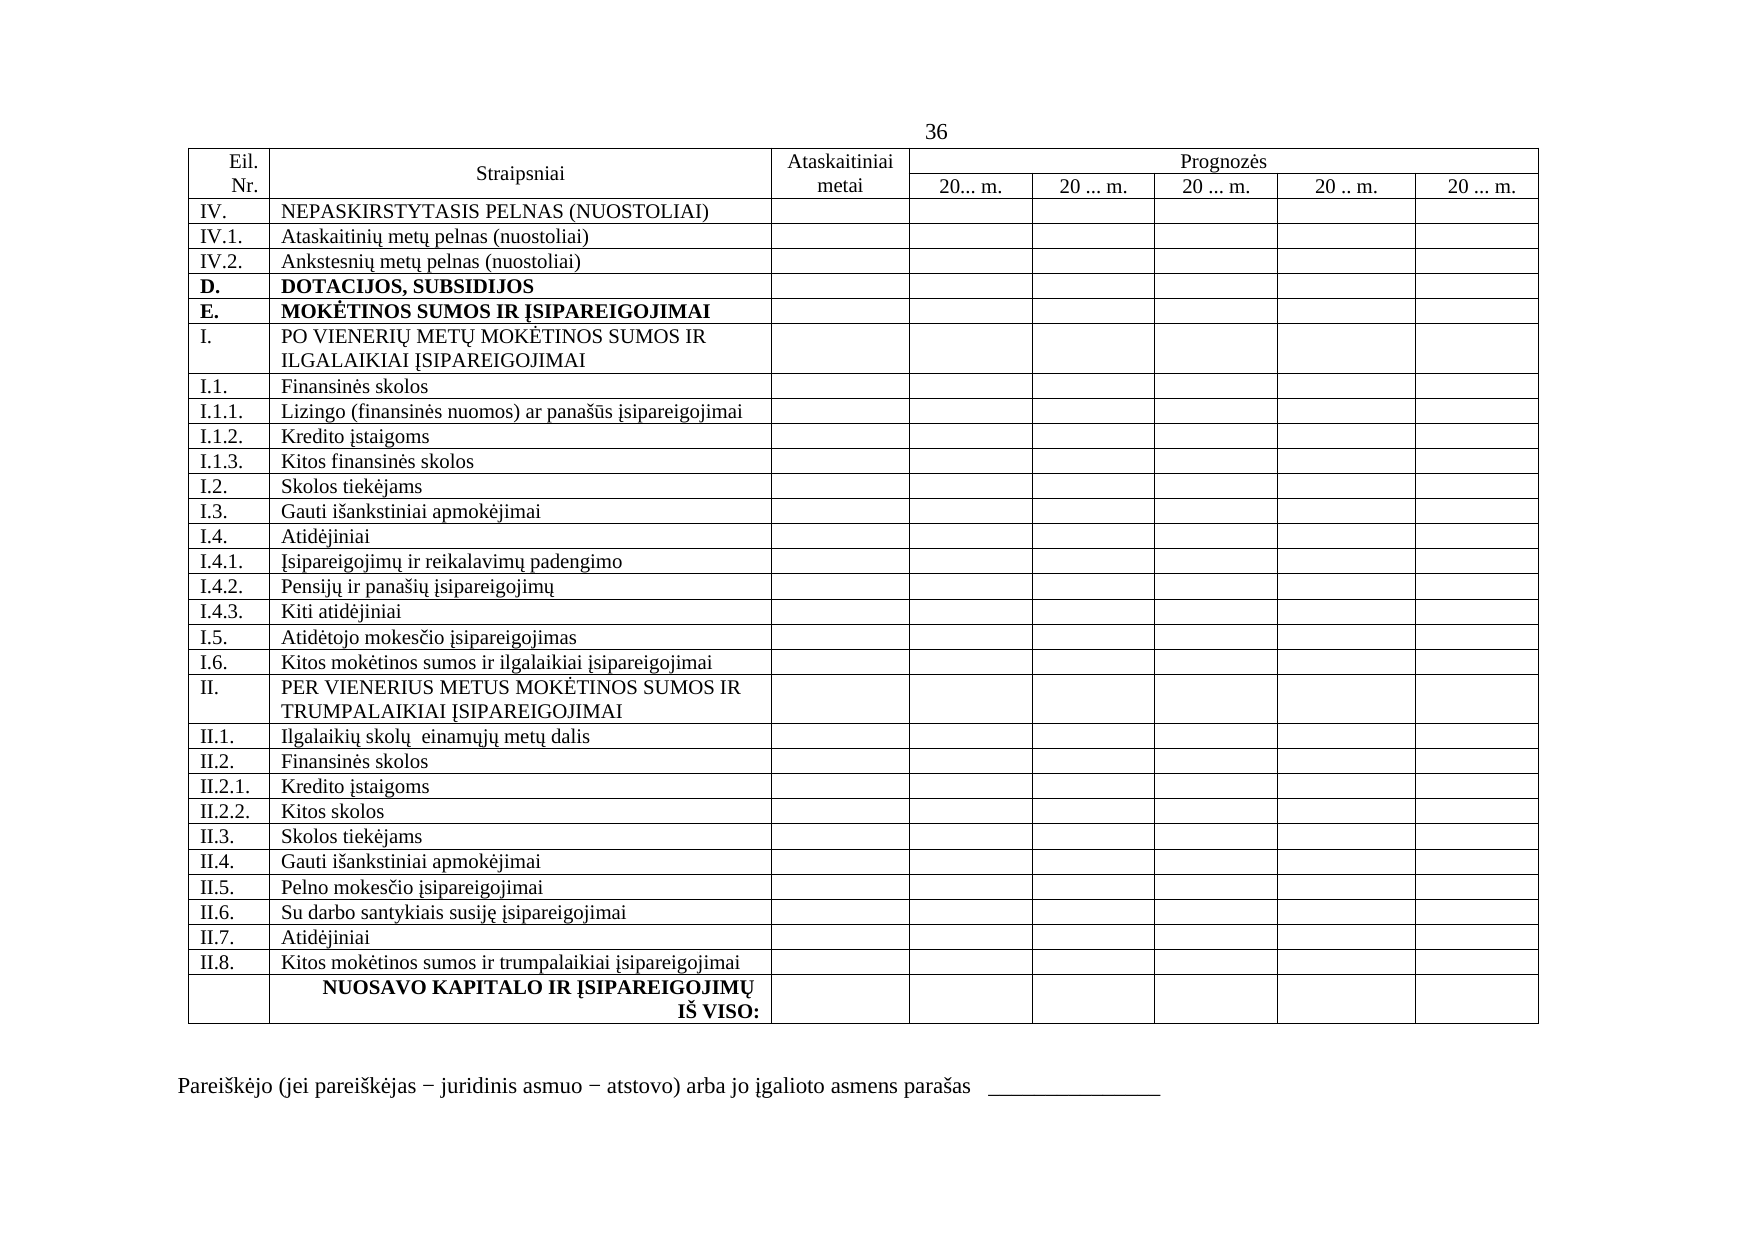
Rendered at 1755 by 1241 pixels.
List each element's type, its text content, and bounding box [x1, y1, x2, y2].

table_cell [1416, 650, 1538, 674]
table_cell [1155, 950, 1277, 974]
table_cell [910, 299, 1032, 323]
table_cell [1033, 600, 1154, 623]
table_cell [1155, 274, 1277, 298]
table_cell [1278, 749, 1415, 773]
table_cell Ilgalaikių skolų einamųjų metų dalis [270, 724, 771, 748]
table_cell [1416, 975, 1538, 1023]
table_cell II.2.2. [189, 799, 269, 823]
table_cell [910, 499, 1032, 523]
table_cell 20... m. [910, 174, 1032, 198]
table_header Straipsniai [270, 149, 771, 198]
table_header Ataskaitiniai metai [772, 149, 909, 198]
table_cell [910, 799, 1032, 823]
table_cell [1033, 424, 1154, 448]
table_cell [1278, 374, 1415, 398]
table_cell I.1.2. [189, 424, 269, 448]
table_cell [772, 774, 909, 798]
table_cell [1033, 850, 1154, 873]
table_cell [910, 875, 1032, 899]
table_cell [910, 975, 1032, 1023]
table_cell Kredito įstaigoms [270, 774, 771, 798]
table_cell 20 ... m. [1155, 174, 1277, 198]
table_cell [1033, 449, 1154, 473]
table_cell [1033, 249, 1154, 273]
table_cell [1278, 324, 1415, 372]
table_cell [772, 399, 909, 423]
table_cell [1155, 724, 1277, 748]
table_cell [1155, 324, 1277, 372]
table_cell [1033, 625, 1154, 649]
table_cell [1416, 799, 1538, 823]
table_cell [1278, 274, 1415, 298]
table_cell [910, 625, 1032, 649]
table_cell [1033, 975, 1154, 1023]
table_cell [1033, 324, 1154, 372]
table_cell [1416, 625, 1538, 649]
table_cell [772, 549, 909, 573]
table_cell [1033, 299, 1154, 323]
table_cell II.2.1. [189, 774, 269, 798]
table_cell Kredito įstaigoms [270, 424, 771, 448]
table_cell [1278, 850, 1415, 873]
table_cell [1416, 474, 1538, 498]
table_cell [772, 875, 909, 899]
table_cell [1155, 925, 1277, 949]
table_cell [1033, 524, 1154, 548]
table_cell [772, 675, 909, 723]
table_cell Kitos mokėtinos sumos ir ilgalaikiai įsipareigojimai [270, 650, 771, 674]
table_cell [910, 574, 1032, 598]
table_cell [1278, 524, 1415, 548]
table_cell [1033, 574, 1154, 598]
table_cell [1416, 824, 1538, 848]
table_cell [1155, 600, 1277, 623]
table_cell [1416, 374, 1538, 398]
table_cell [1416, 299, 1538, 323]
table_cell I. [189, 324, 269, 372]
table_cell Pelno mokesčio įsipareigojimai [270, 875, 771, 899]
table_cell [1155, 399, 1277, 423]
table_cell [772, 925, 909, 949]
table_cell IV.1. [189, 224, 269, 248]
table_cell [1278, 499, 1415, 523]
table_cell [910, 449, 1032, 473]
table_cell [1033, 774, 1154, 798]
table_cell [1416, 249, 1538, 273]
table_cell I.3. [189, 499, 269, 523]
table_cell Lizingo (finansinės nuomos) ar panašūs įsipareigojimai [270, 399, 771, 423]
table_cell [910, 824, 1032, 848]
table_cell [1278, 975, 1415, 1023]
table_cell [1416, 224, 1538, 248]
table_cell [910, 224, 1032, 248]
table_cell I.2. [189, 474, 269, 498]
table_cell [1278, 600, 1415, 623]
table_cell [1155, 875, 1277, 899]
table_cell [772, 574, 909, 598]
table_cell [772, 724, 909, 748]
table_cell [1033, 374, 1154, 398]
table_cell [1278, 549, 1415, 573]
table_cell II.5. [189, 875, 269, 899]
table_cell Ataskaitinių metų pelnas (nuostoliai) [270, 224, 771, 248]
table_cell [772, 749, 909, 773]
table_cell I.4.3. [189, 600, 269, 623]
table_cell [1278, 474, 1415, 498]
table_cell [1155, 850, 1277, 873]
table_cell [1033, 950, 1154, 974]
table_cell Atidėjiniai [270, 524, 771, 548]
table_cell I.1. [189, 374, 269, 398]
table_cell I.1.3. [189, 449, 269, 473]
table_cell [1416, 274, 1538, 298]
table_cell [910, 474, 1032, 498]
table_cell [1416, 724, 1538, 748]
table_cell [772, 625, 909, 649]
table_cell [1278, 799, 1415, 823]
table_cell [772, 650, 909, 674]
table_cell [1155, 675, 1277, 723]
table_cell [1033, 549, 1154, 573]
table_cell D. [189, 274, 269, 298]
table_cell [1416, 600, 1538, 623]
table_cell [772, 975, 909, 1023]
table_cell I.5. [189, 625, 269, 649]
table_cell [910, 424, 1032, 448]
table_cell MOKĖTINOS SUMOS IR ĮSIPAREIGOJIMAI [270, 299, 771, 323]
table_cell [1278, 299, 1415, 323]
table_cell [910, 950, 1032, 974]
table_cell [910, 600, 1032, 623]
table_cell [1155, 474, 1277, 498]
table_cell [1033, 925, 1154, 949]
table_cell [1155, 499, 1277, 523]
table_cell [1416, 324, 1538, 372]
table_cell [910, 774, 1032, 798]
table_cell Skolos tiekėjams [270, 474, 771, 498]
table_cell [1416, 950, 1538, 974]
table_cell [1155, 900, 1277, 924]
table_cell [1155, 299, 1277, 323]
table_cell [910, 524, 1032, 548]
table_cell [1416, 900, 1538, 924]
table_cell 20 ... m. [1416, 174, 1538, 198]
table_cell [772, 424, 909, 448]
table_cell IV.2. [189, 249, 269, 273]
table_cell [1416, 524, 1538, 548]
table_cell [1416, 675, 1538, 723]
table_cell [772, 299, 909, 323]
table_cell [1416, 549, 1538, 573]
table_cell [1416, 875, 1538, 899]
table_cell [1155, 625, 1277, 649]
table_cell DOTACIJOS, SUBSIDIJOS [270, 274, 771, 298]
table_cell Pensijų ir panašių įsipareigojimų [270, 574, 771, 598]
table_cell [1416, 925, 1538, 949]
table_cell [1155, 574, 1277, 598]
table_cell [772, 199, 909, 223]
table_cell [772, 374, 909, 398]
table_cell [910, 249, 1032, 273]
table_cell PO VIENERIŲ METŲ MOKĖTINOS SUMOS IR ILGALAIKIAI ĮSIPAREIGOJIMAI [270, 324, 771, 372]
table_cell [1416, 850, 1538, 873]
table_cell [1033, 474, 1154, 498]
table_cell [1155, 975, 1277, 1023]
table_cell [1155, 774, 1277, 798]
table_cell Skolos tiekėjams [270, 824, 771, 848]
table_cell [1033, 724, 1154, 748]
table_cell [1278, 925, 1415, 949]
table_cell I.4.2. [189, 574, 269, 598]
table_cell Finansinės skolos [270, 374, 771, 398]
table_cell I.4. [189, 524, 269, 548]
table_cell II.1. [189, 724, 269, 748]
table_cell [1033, 399, 1154, 423]
table_cell [1278, 774, 1415, 798]
table_cell [910, 900, 1032, 924]
table_cell [1155, 749, 1277, 773]
table_cell Finansinės skolos [270, 749, 771, 773]
table_cell [1155, 224, 1277, 248]
table_cell [1278, 650, 1415, 674]
table_cell [910, 724, 1032, 748]
table_cell [1278, 224, 1415, 248]
table_cell [1155, 824, 1277, 848]
table_cell [910, 925, 1032, 949]
table_cell [772, 900, 909, 924]
table_cell II.6. [189, 900, 269, 924]
table_cell PER VIENERIUS METUS MOKĖTINOS SUMOS IR TRUMPALAIKIAI ĮSIPAREIGOJIMAI [270, 675, 771, 723]
table_cell [1033, 675, 1154, 723]
table_cell [910, 749, 1032, 773]
table_cell [1278, 875, 1415, 899]
table_cell II.2. [189, 749, 269, 773]
table_cell I.6. [189, 650, 269, 674]
table_cell [1278, 249, 1415, 273]
table_cell [772, 274, 909, 298]
table_cell [1416, 499, 1538, 523]
table_cell [1033, 749, 1154, 773]
table_cell [1155, 424, 1277, 448]
table_cell [910, 199, 1032, 223]
table_cell Ankstesnių metų pelnas (nuostoliai) [270, 249, 771, 273]
table_cell [1033, 900, 1154, 924]
table_cell [1278, 675, 1415, 723]
table_cell 20 ... m. [1033, 174, 1154, 198]
table_cell Kitos skolos [270, 799, 771, 823]
table_cell [1278, 900, 1415, 924]
table_cell [1155, 799, 1277, 823]
table_cell [1278, 574, 1415, 598]
table_cell [1155, 199, 1277, 223]
table_cell [1278, 199, 1415, 223]
table_cell [1155, 524, 1277, 548]
table_cell [1033, 799, 1154, 823]
table_cell Atidėtojo mokesčio įsipareigojimas [270, 625, 771, 649]
table_cell [1416, 574, 1538, 598]
table_cell [1278, 424, 1415, 448]
table_cell [1278, 625, 1415, 649]
table_cell [1278, 950, 1415, 974]
table_cell [772, 799, 909, 823]
table_cell [1155, 449, 1277, 473]
table_cell [910, 650, 1032, 674]
table_cell [772, 249, 909, 273]
table_cell Gauti išankstiniai apmokėjimai [270, 850, 771, 873]
table_cell [1278, 824, 1415, 848]
table_cell Gauti išankstiniai apmokėjimai [270, 499, 771, 523]
table_header Prognozės [910, 149, 1538, 173]
table_cell Įsipareigojimų ir reikalavimų padengimo [270, 549, 771, 573]
table_cell [1416, 449, 1538, 473]
table_cell [772, 499, 909, 523]
table_cell Kiti atidėjiniai [270, 600, 771, 623]
table_cell [1033, 274, 1154, 298]
table_cell Kitos finansinės skolos [270, 449, 771, 473]
table_cell [772, 474, 909, 498]
table_cell Su darbo santykiais susiję įsipareigojimai [270, 900, 771, 924]
table_cell [1033, 224, 1154, 248]
table_cell [1033, 650, 1154, 674]
table_cell [1033, 199, 1154, 223]
table_cell [772, 824, 909, 848]
table_cell [1416, 749, 1538, 773]
table_cell [772, 950, 909, 974]
table_cell E. [189, 299, 269, 323]
table_cell I.4.1. [189, 549, 269, 573]
table_cell [1278, 449, 1415, 473]
table_cell [1033, 875, 1154, 899]
table_header Eil. Nr. [189, 149, 269, 198]
table_cell [910, 549, 1032, 573]
table_cell [1155, 374, 1277, 398]
table_cell [772, 224, 909, 248]
table_cell [772, 600, 909, 623]
table_cell [1033, 499, 1154, 523]
table_cell II.7. [189, 925, 269, 949]
table_cell II.4. [189, 850, 269, 873]
table_cell 20 .. m. [1278, 174, 1415, 198]
table_cell [1278, 724, 1415, 748]
table_cell [910, 374, 1032, 398]
table_cell [1416, 199, 1538, 223]
table_cell [189, 975, 269, 1023]
table_cell [1033, 824, 1154, 848]
table_cell [1278, 399, 1415, 423]
table_cell Kitos mokėtinos sumos ir trumpalaikiai įsipareigojimai [270, 950, 771, 974]
table_cell II.3. [189, 824, 269, 848]
table_cell [1155, 249, 1277, 273]
table_cell [910, 274, 1032, 298]
table_cell [1416, 424, 1538, 448]
table_cell [772, 524, 909, 548]
table_cell [910, 399, 1032, 423]
table_cell II.8. [189, 950, 269, 974]
table_cell [772, 449, 909, 473]
table_cell [1416, 399, 1538, 423]
table_cell [1155, 650, 1277, 674]
table_cell Atidėjiniai [270, 925, 771, 949]
table_cell NUOSAVO KAPITALO IR ĮSIPAREIGOJIMŲ IŠ VISO: [270, 975, 771, 1023]
table_cell [772, 324, 909, 372]
table_cell [910, 675, 1032, 723]
table_cell [910, 850, 1032, 873]
table_cell II. [189, 675, 269, 723]
table_cell I.1.1. [189, 399, 269, 423]
table_cell [1416, 774, 1538, 798]
table_cell NEPASKIRSTYTASIS PELNAS (NUOSTOLIAI) [270, 199, 771, 223]
table_cell [910, 324, 1032, 372]
table_cell IV. [189, 199, 269, 223]
table_cell [772, 850, 909, 873]
table_cell [1155, 549, 1277, 573]
